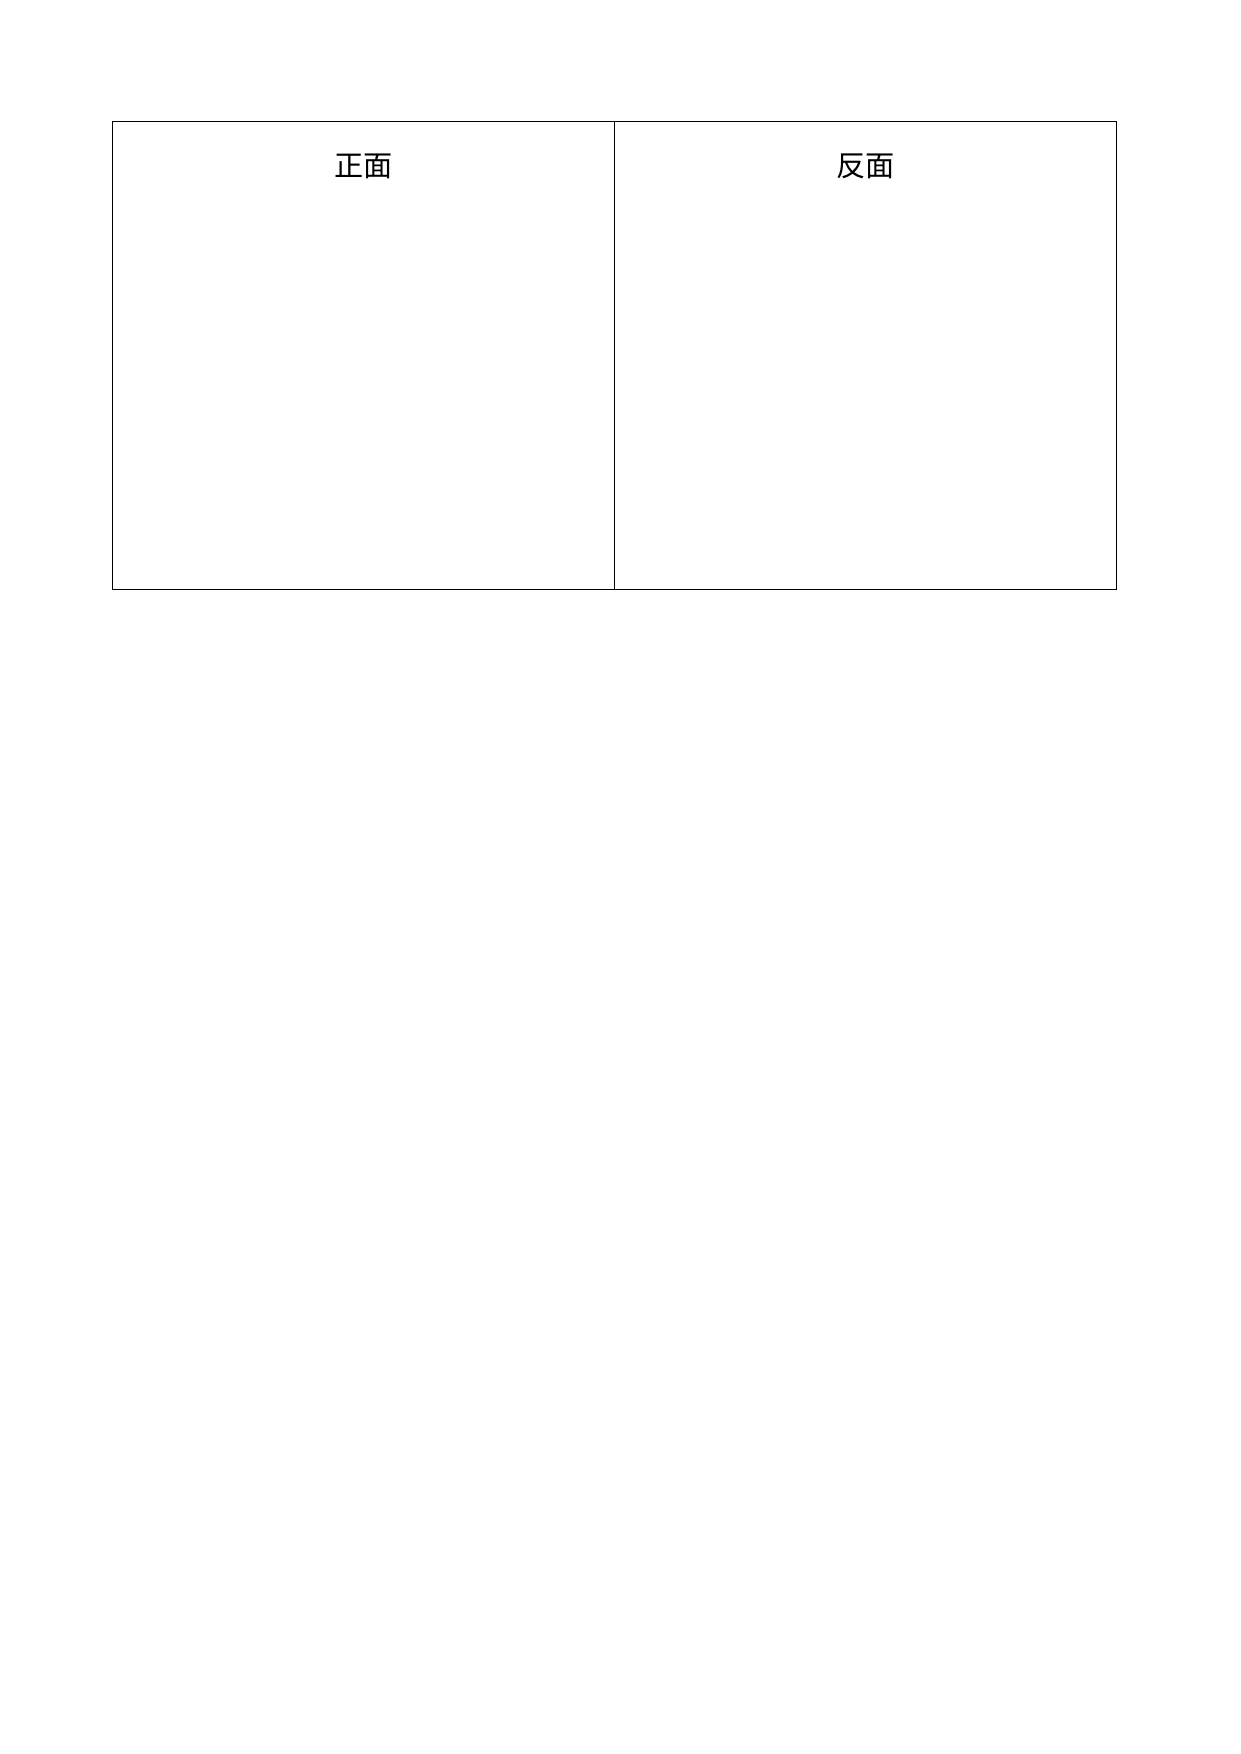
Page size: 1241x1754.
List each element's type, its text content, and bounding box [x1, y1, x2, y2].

table_header 反面 [615, 122, 1116, 589]
table_header 正面 [113, 122, 614, 589]
